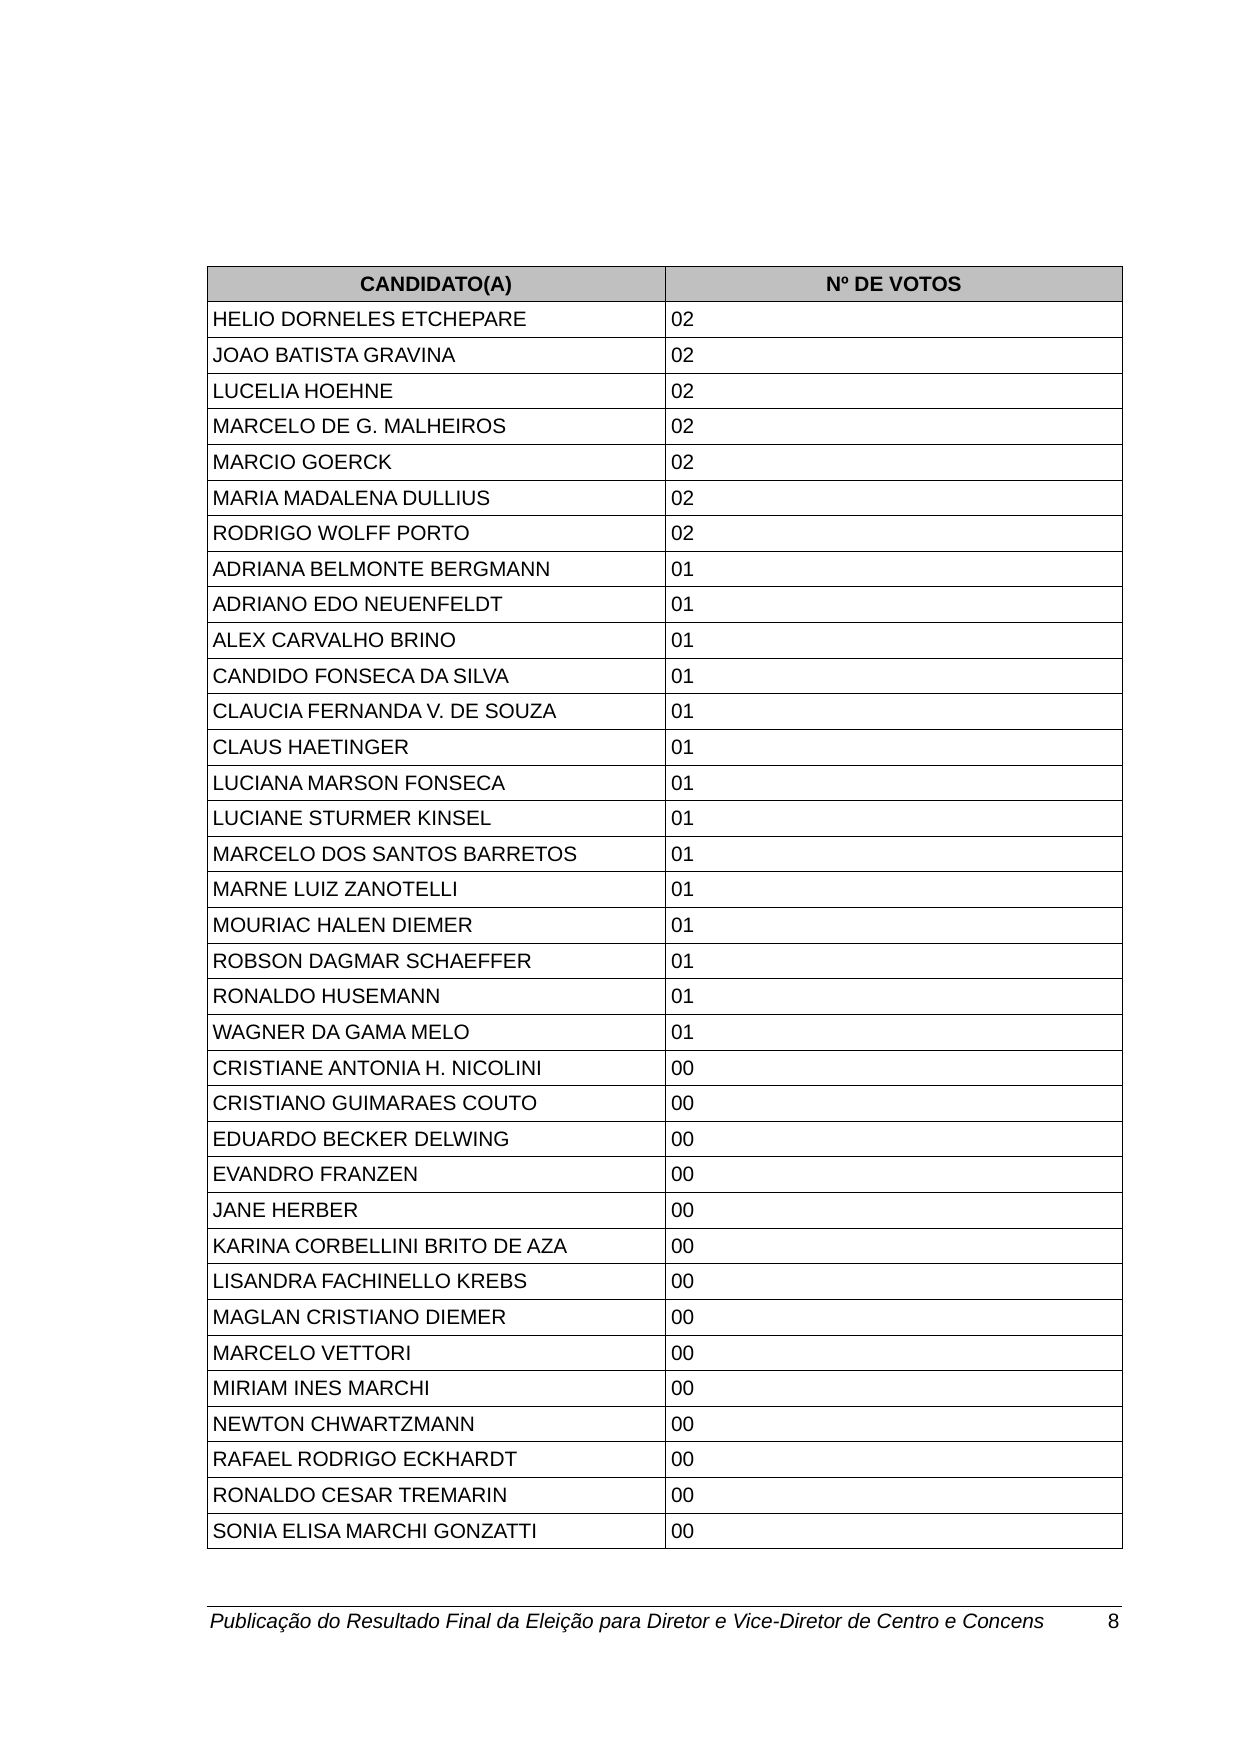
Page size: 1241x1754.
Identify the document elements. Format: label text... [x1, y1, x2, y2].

table_cell CRISTIANO GUIMARAES COUTO [208, 1086, 665, 1121]
table_cell MARCIO GOERCK [208, 445, 665, 479]
table_cell 00 [666, 1300, 1122, 1334]
table_cell 01 [666, 837, 1122, 871]
table_cell 00 [666, 1442, 1122, 1477]
table_cell ALEX CARVALHO BRINO [208, 623, 665, 658]
table_cell RONALDO CESAR TREMARIN [208, 1478, 665, 1513]
table_cell EVANDRO FRANZEN [208, 1157, 665, 1192]
table_cell 00 [666, 1051, 1122, 1085]
table_cell 00 [666, 1514, 1122, 1548]
table_cell 02 [666, 409, 1122, 444]
table_cell 01 [666, 623, 1122, 658]
table_cell 02 [666, 338, 1122, 373]
table_cell LUCIANE STURMER KINSEL [208, 801, 665, 836]
table_header Nº DE VOTOS [666, 267, 1122, 301]
table_cell MAGLAN CRISTIANO DIEMER [208, 1300, 665, 1334]
table_cell ADRIANA BELMONTE BERGMANN [208, 552, 665, 586]
table_cell MARIA MADALENA DULLIUS [208, 481, 665, 515]
table_cell RODRIGO WOLFF PORTO [208, 516, 665, 551]
table_cell RAFAEL RODRIGO ECKHARDT [208, 1442, 665, 1477]
table_cell 01 [666, 1015, 1122, 1049]
table_cell ADRIANO EDO NEUENFELDT [208, 587, 665, 622]
table_cell CLAUCIA FERNANDA V. DE SOUZA [208, 694, 665, 729]
table_cell EDUARDO BECKER DELWING [208, 1122, 665, 1156]
table_cell 00 [666, 1371, 1122, 1406]
table_cell 00 [666, 1478, 1122, 1513]
table_cell 00 [666, 1157, 1122, 1192]
table_cell 00 [666, 1336, 1122, 1370]
table_cell CANDIDO FONSECA DA SILVA [208, 659, 665, 693]
table_cell 01 [666, 872, 1122, 907]
table_cell 02 [666, 302, 1122, 337]
table_cell JOAO BATISTA GRAVINA [208, 338, 665, 373]
table_cell MARCELO DE G. MALHEIROS [208, 409, 665, 444]
table_cell 00 [666, 1086, 1122, 1121]
table_cell 01 [666, 587, 1122, 622]
table_cell SONIA ELISA MARCHI GONZATTI [208, 1514, 665, 1548]
table_cell 00 [666, 1264, 1122, 1299]
table_cell 01 [666, 659, 1122, 693]
table_cell CRISTIANE ANTONIA H. NICOLINI [208, 1051, 665, 1085]
table_cell LUCELIA HOEHNE [208, 374, 665, 408]
table_cell 02 [666, 516, 1122, 551]
table_cell MARCELO DOS SANTOS BARRETOS [208, 837, 665, 871]
table_cell 00 [666, 1407, 1122, 1441]
table_cell 01 [666, 801, 1122, 836]
table_cell HELIO DORNELES ETCHEPARE [208, 302, 665, 337]
table_cell 01 [666, 979, 1122, 1014]
table_cell 02 [666, 374, 1122, 408]
table_header CANDIDATO(A) [208, 267, 665, 301]
table_cell NEWTON CHWARTZMANN [208, 1407, 665, 1441]
table_cell LISANDRA FACHINELLO KREBS [208, 1264, 665, 1299]
table_cell 00 [666, 1229, 1122, 1263]
table_cell 02 [666, 445, 1122, 479]
table_cell 01 [666, 552, 1122, 586]
table_cell LUCIANA MARSON FONSECA [208, 766, 665, 800]
table_cell WAGNER DA GAMA MELO [208, 1015, 665, 1049]
table_cell 01 [666, 944, 1122, 978]
table_cell CLAUS HAETINGER [208, 730, 665, 764]
table_cell ROBSON DAGMAR SCHAEFFER [208, 944, 665, 978]
table_cell KARINA CORBELLINI BRITO DE AZA [208, 1229, 665, 1263]
table_cell 01 [666, 730, 1122, 764]
table_cell 01 [666, 908, 1122, 943]
table_cell MARNE LUIZ ZANOTELLI [208, 872, 665, 907]
table_cell RONALDO HUSEMANN [208, 979, 665, 1014]
table_cell 00 [666, 1122, 1122, 1156]
table_cell 02 [666, 481, 1122, 515]
table_cell MIRIAM INES MARCHI [208, 1371, 665, 1406]
table_cell 01 [666, 766, 1122, 800]
table_cell MARCELO VETTORI [208, 1336, 665, 1370]
table_cell MOURIAC HALEN DIEMER [208, 908, 665, 943]
table_cell 01 [666, 694, 1122, 729]
table_cell JANE HERBER [208, 1193, 665, 1228]
table_cell 00 [666, 1193, 1122, 1228]
